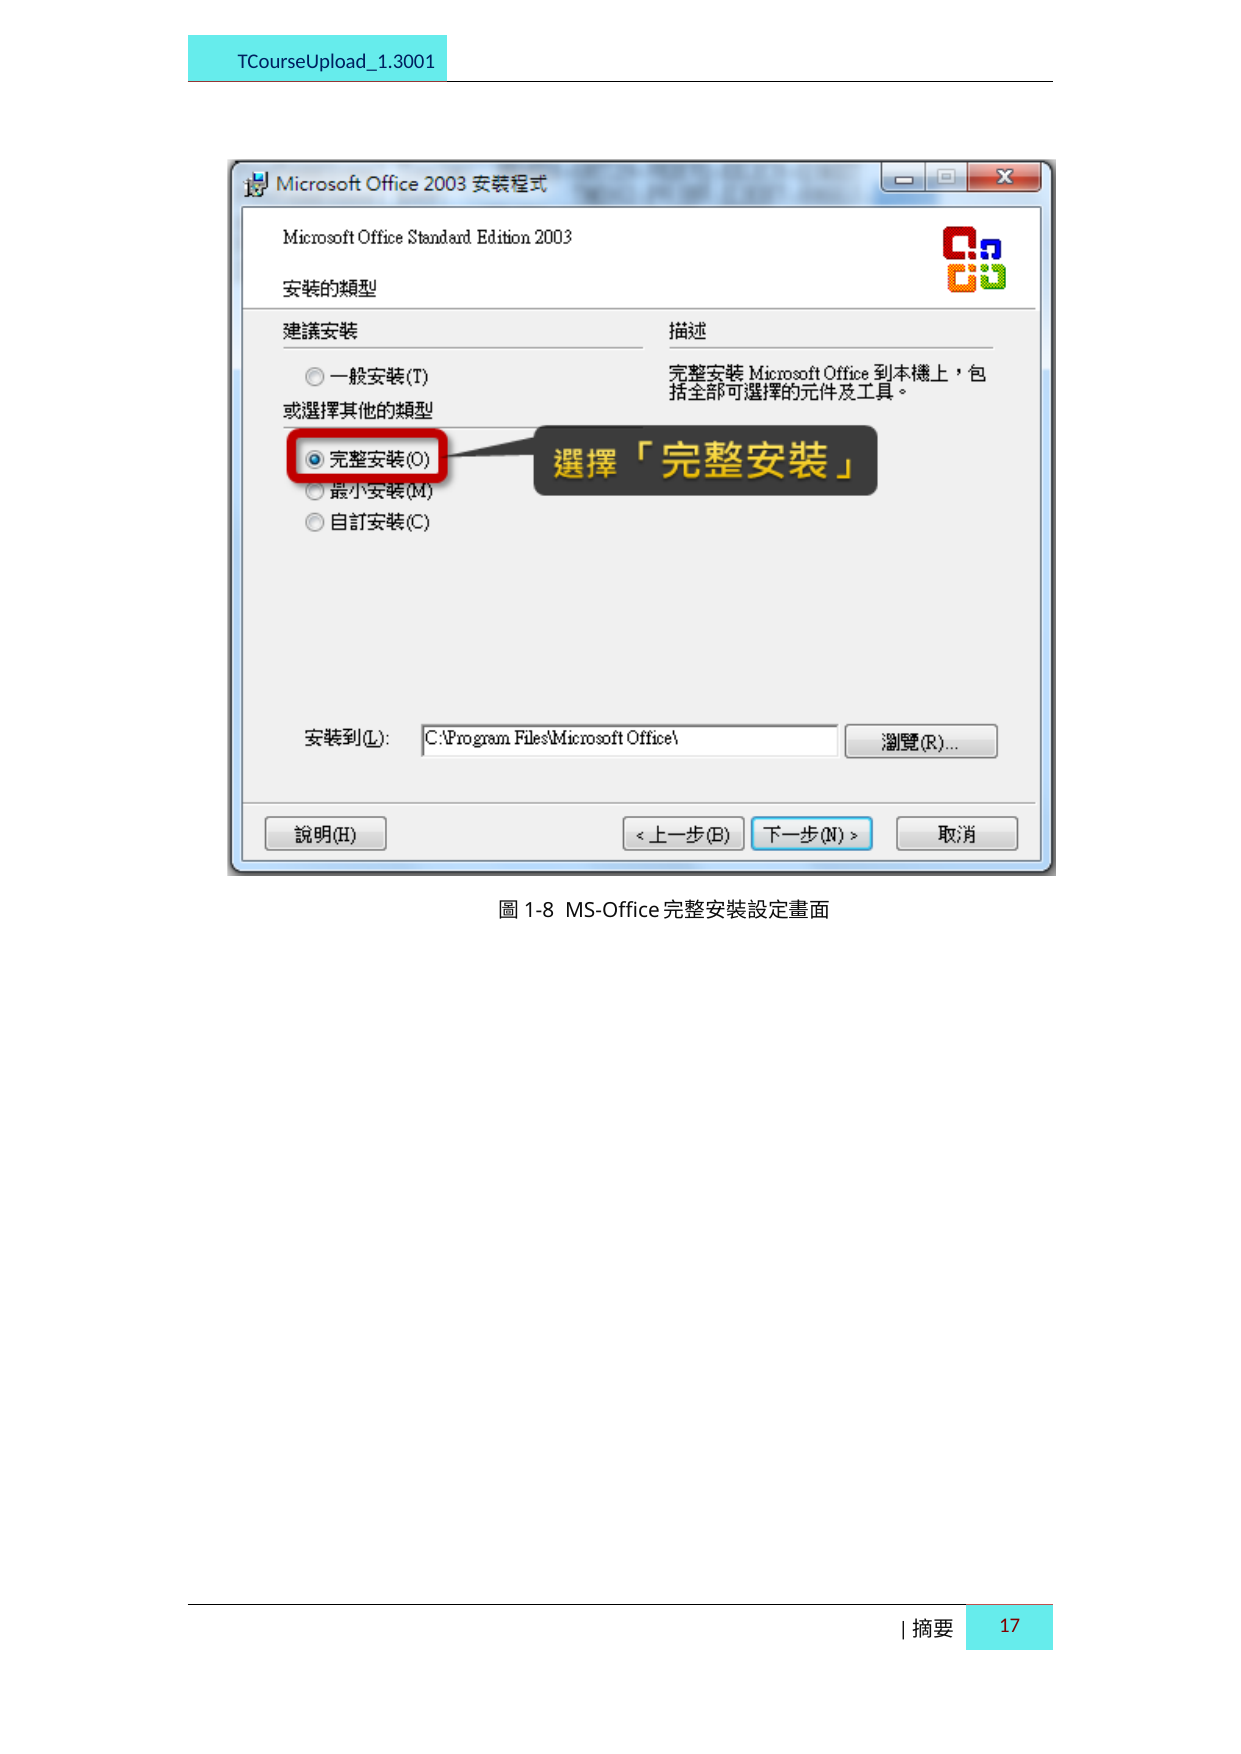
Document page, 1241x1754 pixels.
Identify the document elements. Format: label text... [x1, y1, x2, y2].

text 圖1-8 MS-Office完整安裝設定畫面 [276, 876, 1052, 927]
